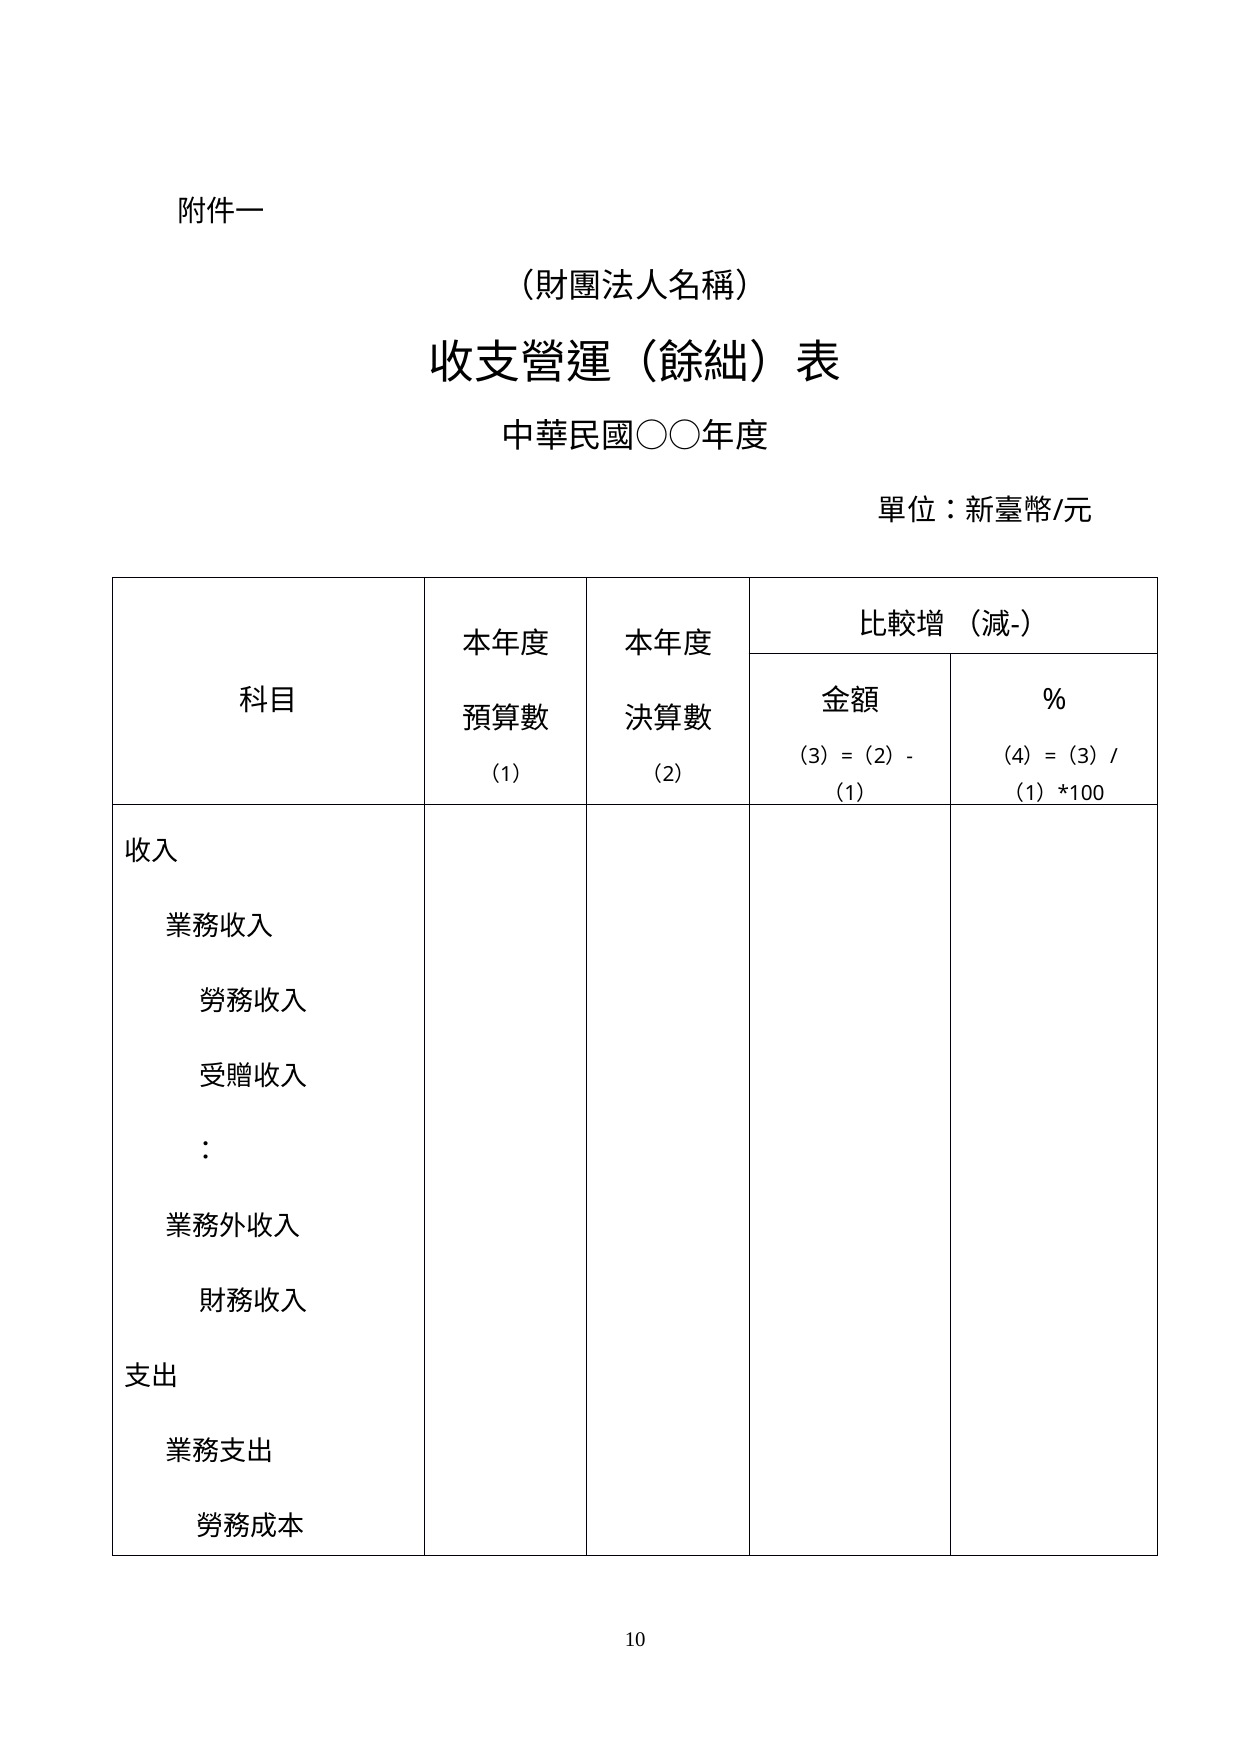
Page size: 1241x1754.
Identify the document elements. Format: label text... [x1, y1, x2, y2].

text 收支營運（餘絀）表 [177, 314, 1092, 389]
table_cell 收入 業務收入 勞務收入 受贈收入 ： 業務外收入 財務收入 支出 業務支出 勞務成本 [113, 805, 424, 1555]
table_cell % （4）=（3）/（1）*100 [951, 654, 1157, 804]
table_cell [587, 805, 749, 1555]
text 單位：新臺幣/元 [177, 464, 1092, 539]
table_header 本年度 決算數 （2） [587, 578, 749, 804]
table_header 科目 [113, 578, 424, 804]
text 附件一 [177, 164, 1092, 239]
table_header 本年度 預算數 （1） [425, 578, 586, 804]
text 中華民國○○年度 [177, 389, 1092, 464]
table_cell [750, 805, 950, 1555]
text （財團法人名稱） [177, 239, 1092, 314]
table_cell [951, 805, 1157, 1555]
table_cell [425, 805, 586, 1555]
table_header 比較增 （減-） [750, 578, 1157, 653]
table_cell 金額 （3）=（2）-（1） [750, 654, 950, 804]
